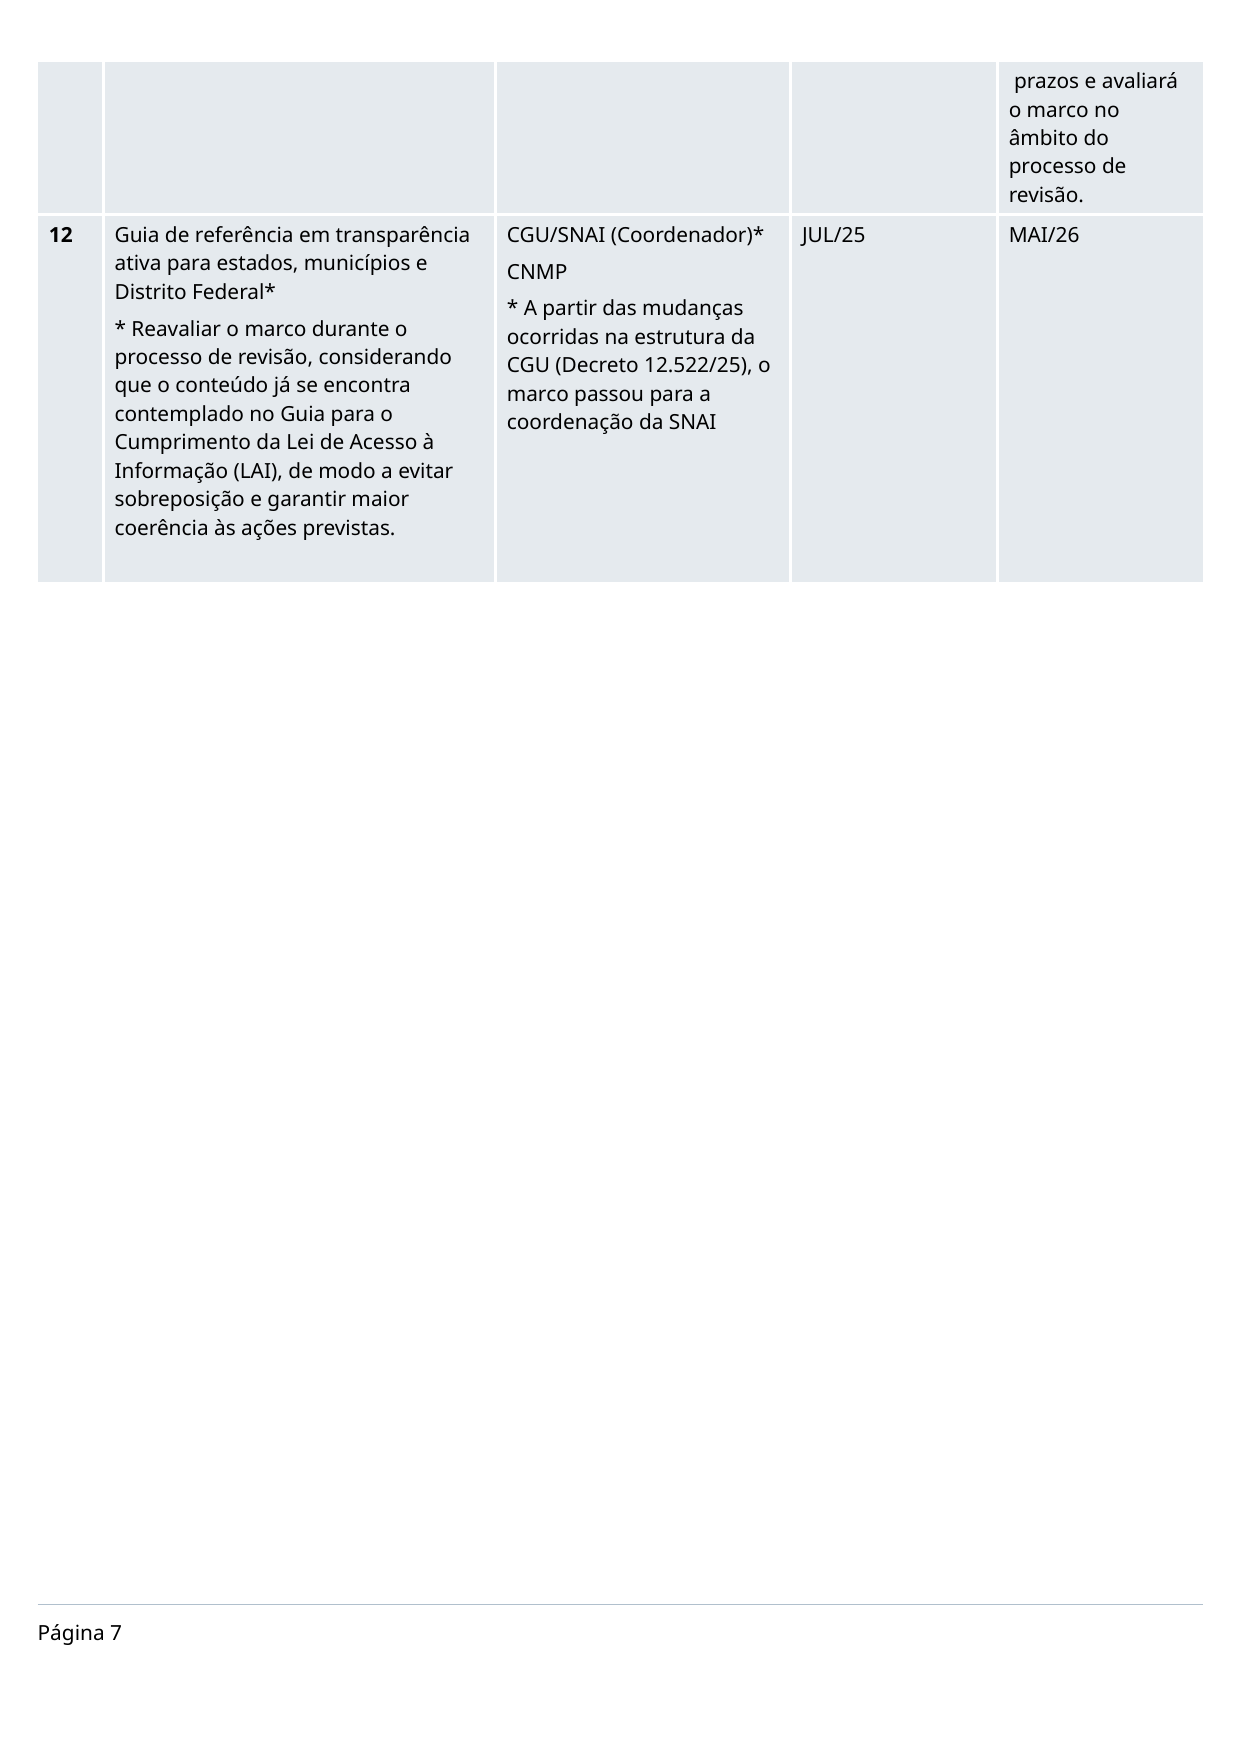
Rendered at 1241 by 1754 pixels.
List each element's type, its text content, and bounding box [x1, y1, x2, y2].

table_cell [792, 62, 996, 213]
table_cell MAI/26 [999, 216, 1203, 582]
table_cell prazos e avaliará o marco no âmbito do processo de revisão. [999, 62, 1203, 213]
table_cell Guia de referência em transparência ativa para estados, municípios e Distrito Federal* * Reavaliar o marco durante o processo de revisão, considerando que o conteúdo já se encontra contemplado no Guia para o Cumprimento da Lei de Acesso à Informação (LAI), de modo a evitar sobreposição e garantir maior coerência às ações previstas. [105, 216, 494, 582]
table_cell 12 [38, 216, 102, 582]
table_cell JUL/25 [792, 216, 996, 582]
table_cell [497, 62, 789, 213]
table_cell [105, 62, 494, 213]
table_cell [38, 62, 102, 213]
table_cell CGU/SNAI (Coordenador)* CNMP * A partir das mudanças ocorridas na estrutura da CGU (Decreto 12.522/25), o marco passou para a coordenação da SNAI [497, 216, 789, 582]
